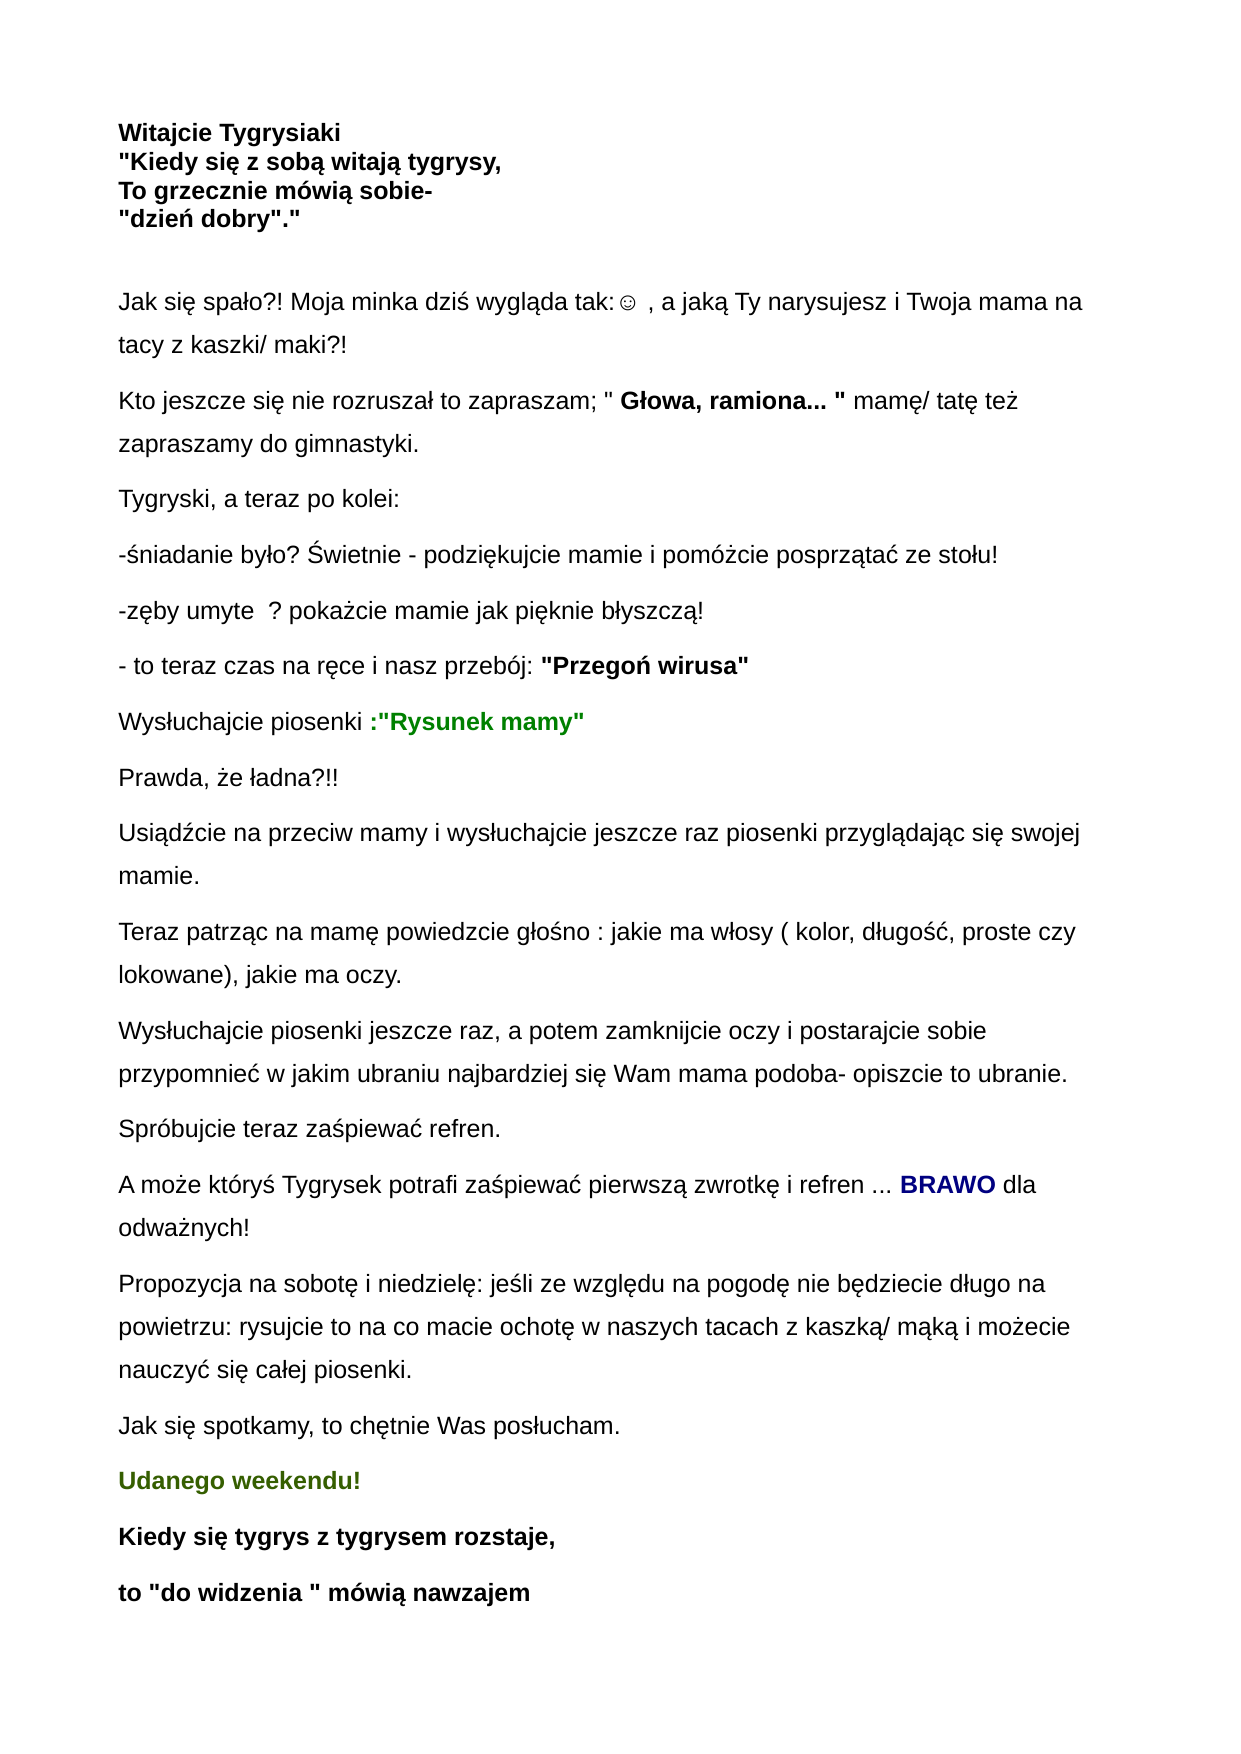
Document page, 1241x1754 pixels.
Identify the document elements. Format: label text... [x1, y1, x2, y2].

text Teraz patrząc na mamę powiedzcie głośno : jakie ma włosy ( kolor, długość, proste czy lokowane), jakie ma oczy. [118, 917, 1122, 989]
text Propozycja na sobotę i niedzielę: jeśli ze względu na pogodę nie będziecie długo na powietrzu: rysujcie to na co macie ochotę w naszych tacach z kaszką/ mąką i możecie nauczyć się całej piosenki. [118, 1269, 1122, 1384]
text Udanego weekendu! [118, 1466, 1122, 1495]
text -śniadanie było? Świetnie - podziękujcie mamie i pomóżcie posprzątać ze stołu! [118, 540, 1122, 569]
text Kiedy się tygrys z tygrysem rozstaje, [118, 1522, 1122, 1551]
text -zęby umyte ? pokażcie mamie jak pięknie błyszczą! [118, 596, 1122, 624]
text A może któryś Tygrysek potrafi zaśpiewać pierwszą zwrotkę i refren ... BRAWO dla odważnych! [118, 1170, 1122, 1242]
text Wysłuchajcie piosenki :"Rysunek mamy" [118, 707, 1122, 736]
text Kto jeszcze się nie rozruszał to zapraszam; " Głowa, ramiona... " mamę/ tatę też zapraszamy do gimnastyki. [118, 386, 1122, 457]
text "Kiedy się z sobą witają tygrysy, To grzecznie mówią sobie- "dzień dobry"." [118, 147, 1122, 233]
text Witajcie Tygrysiaki [118, 118, 1122, 147]
text Wysłuchajcie piosenki jeszcze raz, a potem zamknijcie oczy i postarajcie sobie przypomnieć w jakim ubraniu najbardziej się Wam mama podoba- opiszcie to ubranie. [118, 1016, 1122, 1087]
text Tygryski, a teraz po kolei: [118, 484, 1122, 513]
text - to teraz czas na ręce i nasz przebój: "Przegoń wirusa" [118, 651, 1122, 680]
text Prawda, że ładna?!! [118, 762, 1122, 791]
text Jak się spotkamy, to chętnie Was posłucham. [118, 1411, 1122, 1439]
text Jak się spało?! Moja minka dziś wygląda tak:☺ , a jaką Ty narysujesz i Twoja mama na tacy z kaszki/ maki?! [118, 287, 1122, 359]
text to "do widzenia " mówią nawzajem [118, 1577, 1122, 1606]
text Spróbujcie teraz zaśpiewać refren. [118, 1114, 1122, 1143]
text Usiądźcie na przeciw mamy i wysłuchajcie jeszcze raz piosenki przyglądając się swojej mamie. [118, 818, 1122, 890]
